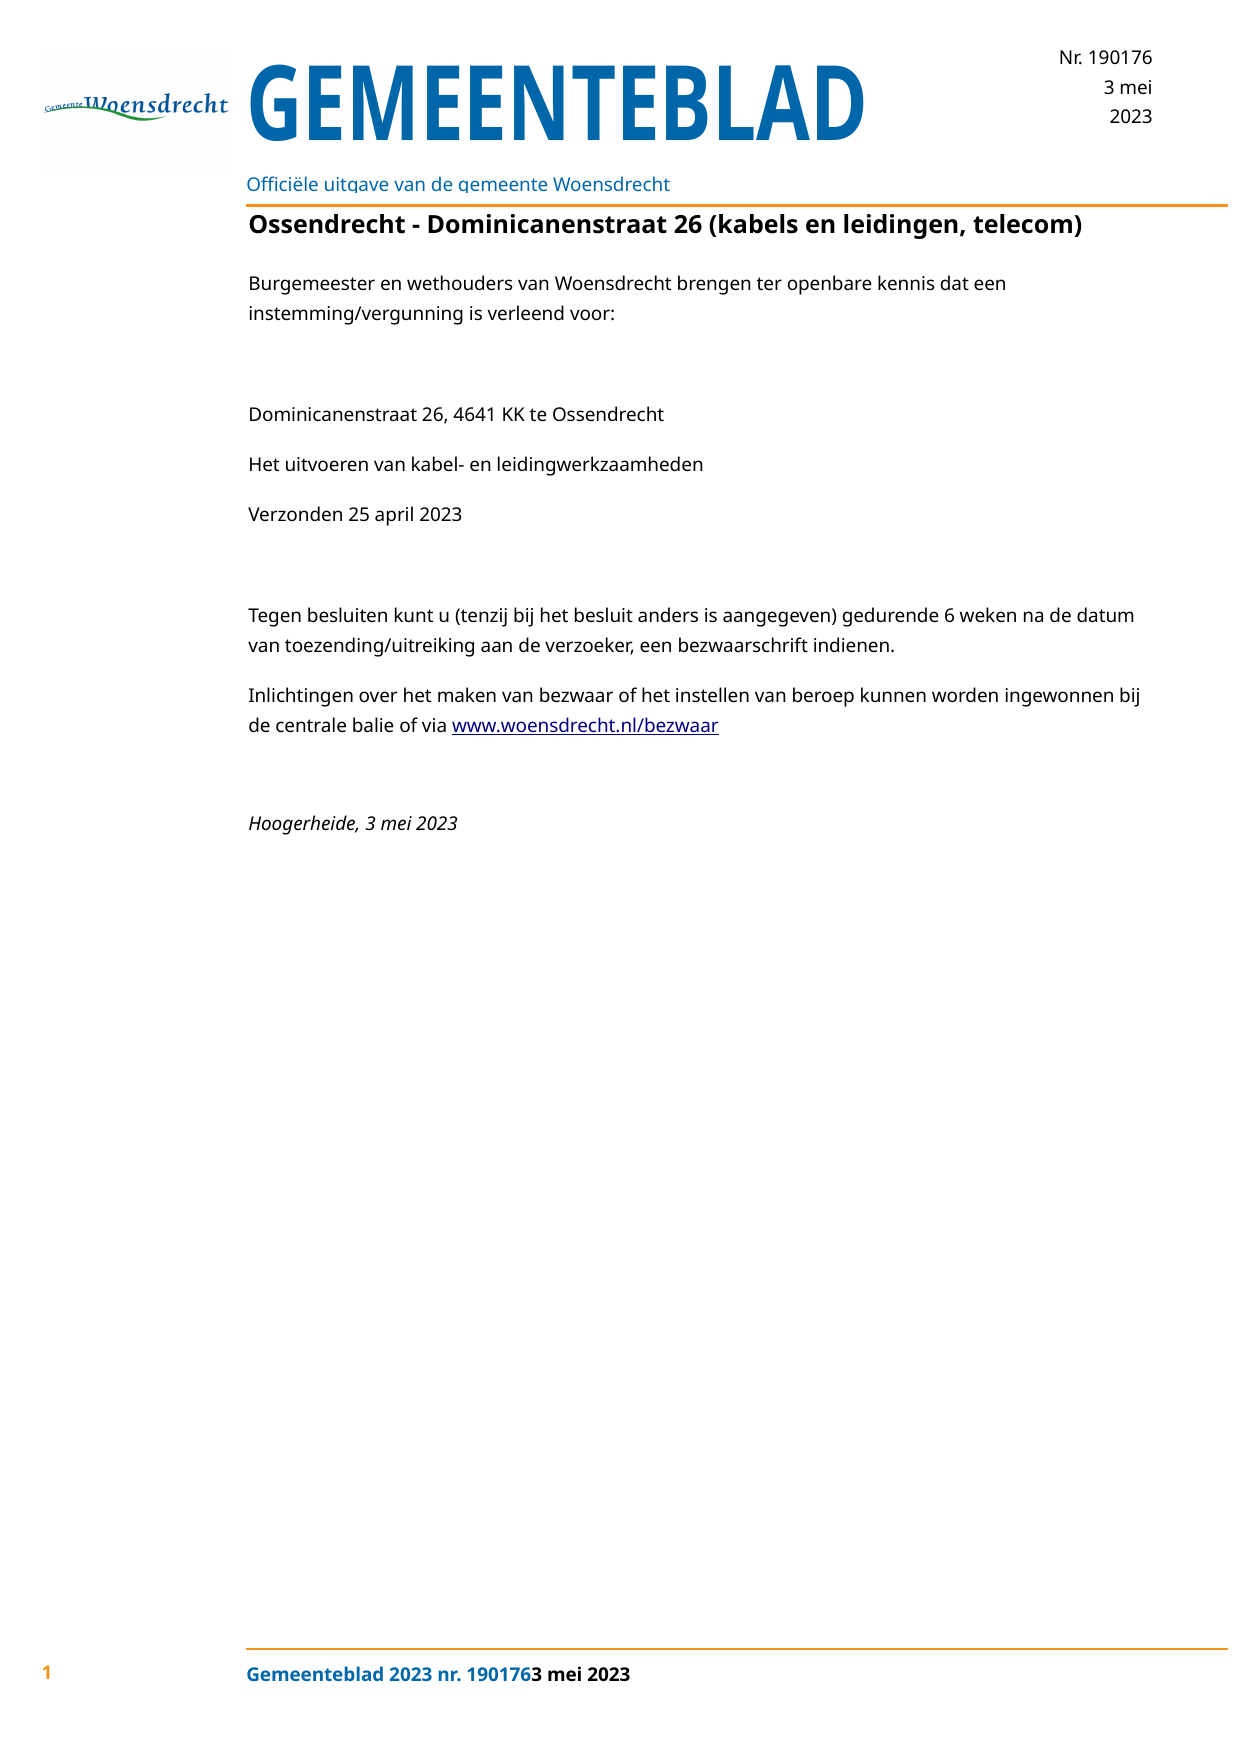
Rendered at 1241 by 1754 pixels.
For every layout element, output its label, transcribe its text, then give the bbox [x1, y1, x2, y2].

text Ossendrecht - Dominicanenstraat 26 (kabels en leidingen, telecom) [248, 207, 1152, 241]
text Tegen besluiten kunt u (tenzij bij het besluit anders is aangegeven) gedurende 6 weken na de datum van toezending/uitreiking aan de verzoeker, een bezwaarschrift indienen. [248, 602, 1152, 658]
text Dominicanenstraat 26, 4641 KK te Ossendrecht [248, 401, 1152, 426]
text Het uitvoeren van kabel- en leidingwerkzaamheden [248, 451, 1152, 477]
text Burgemeester en wethouders van Woensdrecht brengen ter openbare kennis dat een instemming/vergunning is verleend voor: [248, 270, 1152, 326]
text Inlichtingen over het maken van bezwaar of het instellen van beroep kunnen worden ingewonnen bij de centrale balie of via www.woensdrecht.nl/bezwaar [248, 682, 1152, 738]
text Verzonden 25 april 2023 [248, 502, 1152, 527]
picture [41, 47, 231, 172]
text Hoogerheide, 3 mei 2023 [248, 810, 1152, 836]
